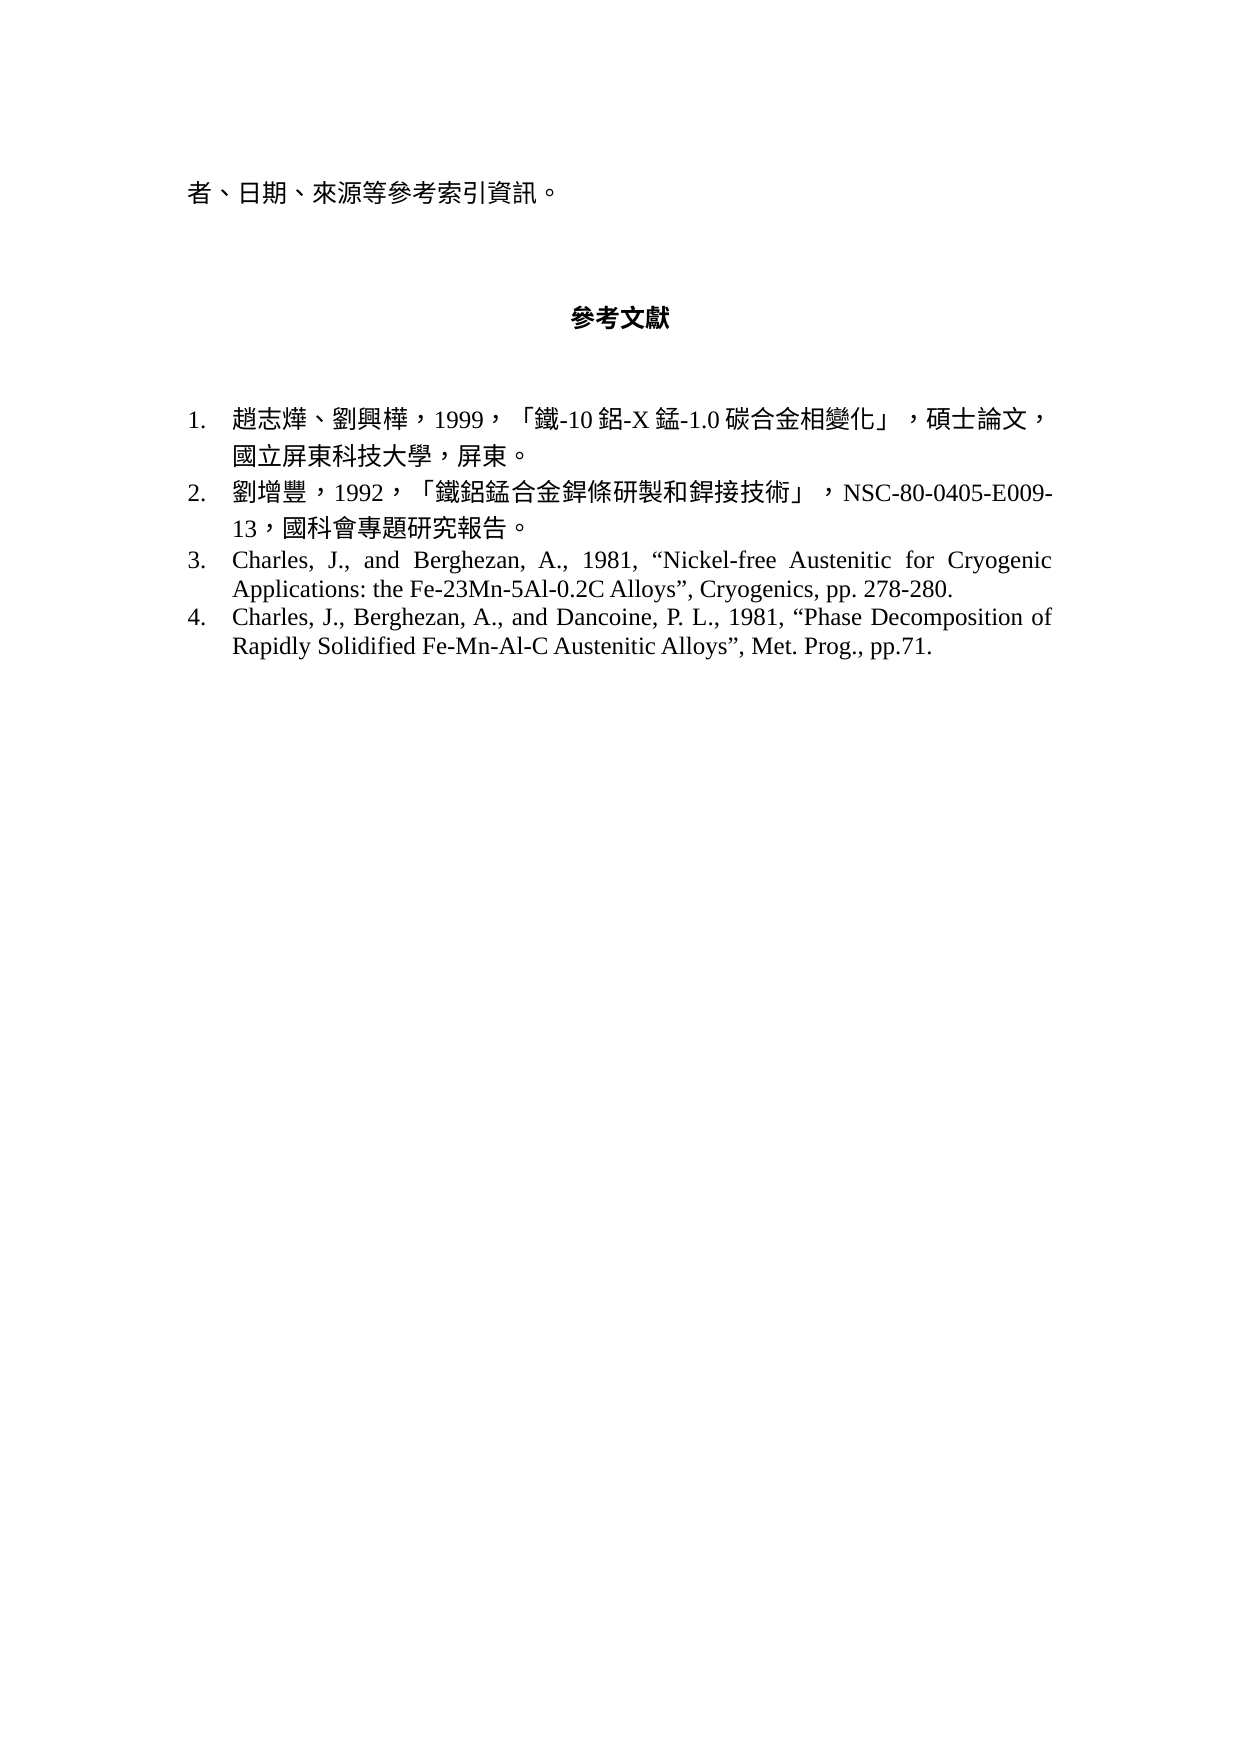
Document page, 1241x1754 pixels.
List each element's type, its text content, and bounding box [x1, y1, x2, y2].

list 劉增豐，1992，「鐵鋁錳合金銲條研製和銲接技術」，NSC-80-0405-E009-13，國科會專題研究報告。 [187, 472, 1053, 545]
list Charles, J., and Berghezan, A., 1981, “Nickel-free Austenitic for Cryogenic Applications: the Fe-23Mn-5Al-0.2C Alloys”, Cryogenics, pp. 278-280. [187, 545, 1053, 602]
text 者、日期、來源等參考索引資訊。 [187, 150, 1053, 212]
list 趙志燁、劉興樺，1999，「鐵-10鋁-X錳-1.0碳合金相變化」，碩士論文，國立屏東科技大學，屏東。 [187, 400, 1053, 472]
list Charles, J., Berghezan, A., and Dancoine, P. L., 1981, “Phase Decomposition of Rapidly Solidified Fe-Mn-Al-C Austenitic Alloys”, Met. Prog., pp.71. [187, 602, 1053, 660]
text 參考文獻 [187, 275, 1053, 337]
